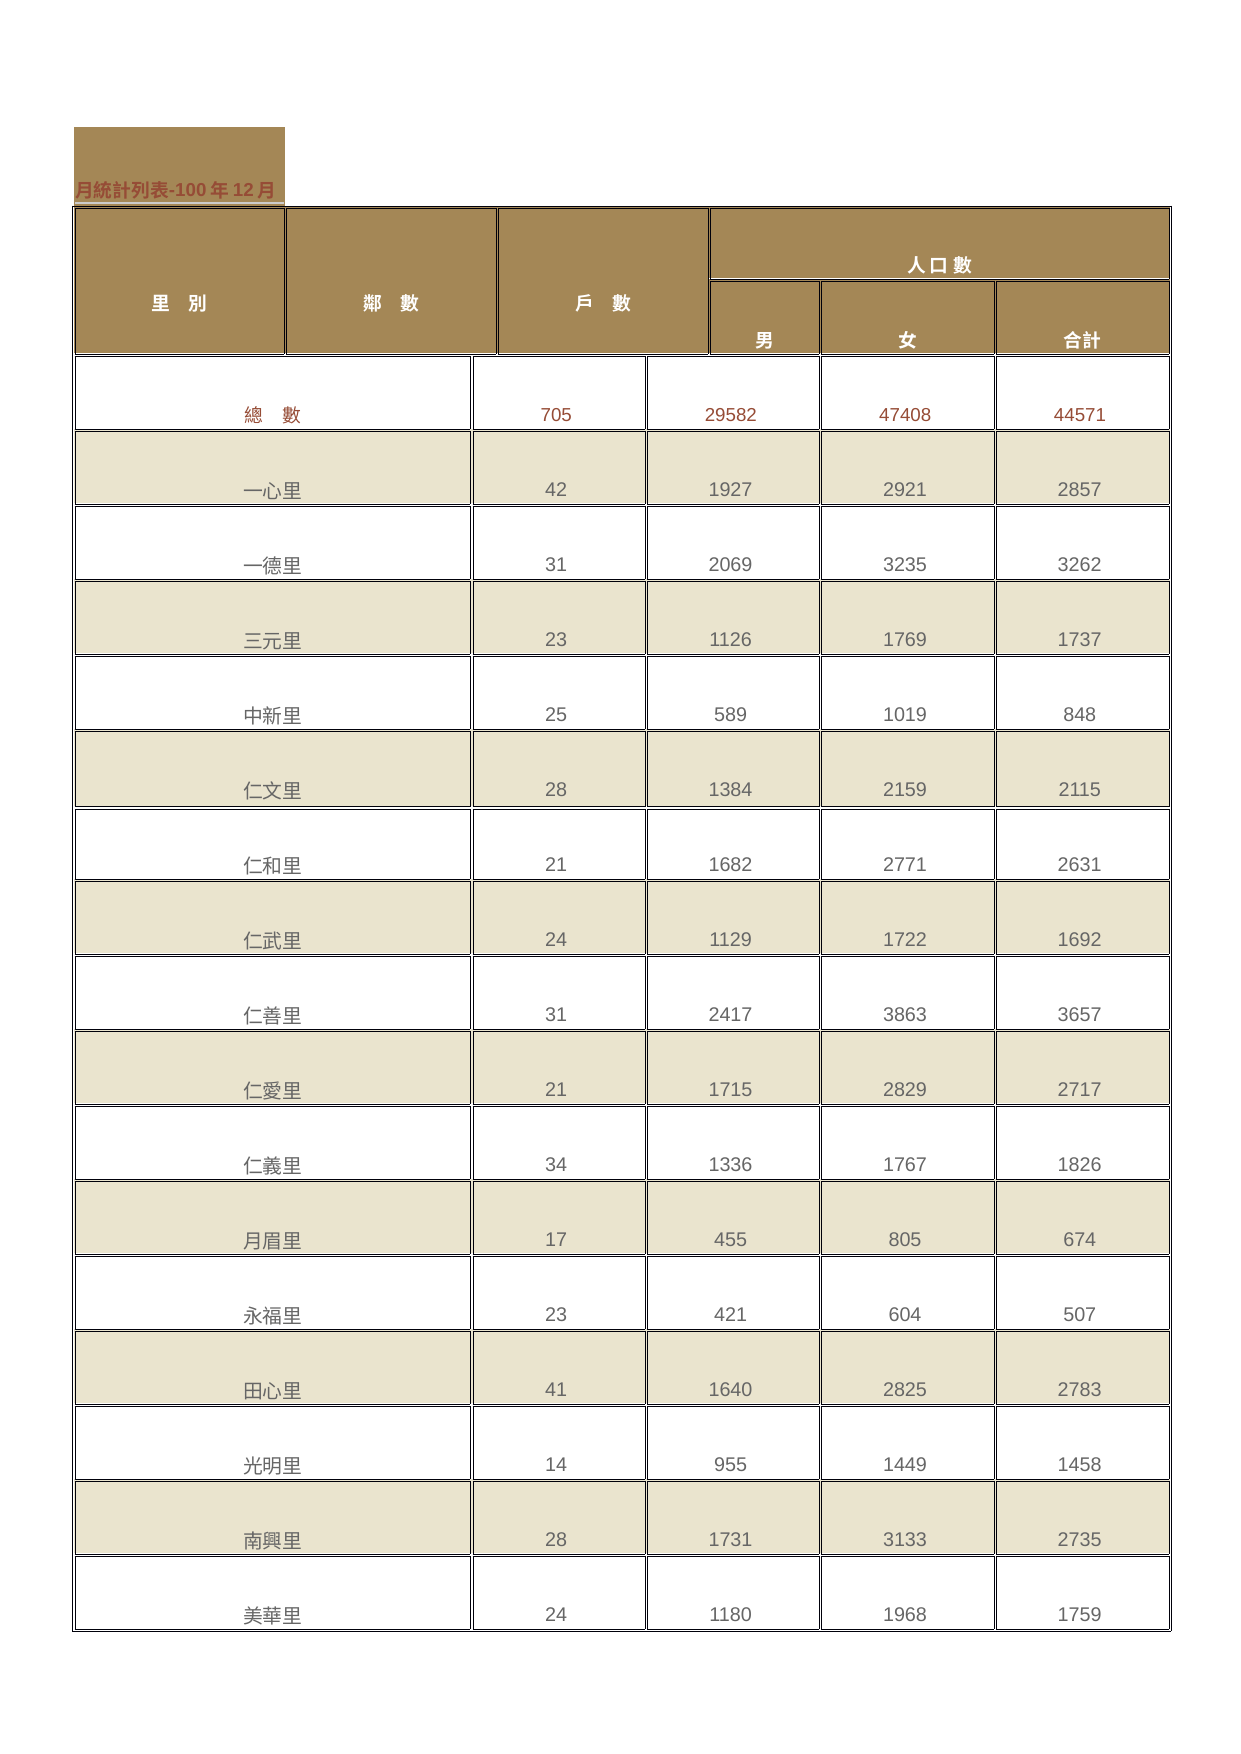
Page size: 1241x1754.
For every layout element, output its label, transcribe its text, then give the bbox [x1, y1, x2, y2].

table_cell 805 [822, 1182, 994, 1253]
table_cell 1384 [648, 732, 819, 806]
table_cell 光明里 [76, 1407, 470, 1478]
table_cell 3262 [997, 507, 1169, 578]
table_cell 2159 [822, 732, 994, 806]
table_cell 421 [648, 1257, 819, 1328]
table_cell 25 [474, 657, 645, 728]
table_cell 1692 [997, 882, 1169, 953]
table_cell 田心里 [76, 1332, 470, 1403]
table_cell 2717 [997, 1032, 1169, 1103]
table_cell 14 [474, 1407, 645, 1478]
table_cell 仁義里 [76, 1107, 470, 1178]
table_cell 24 [474, 882, 645, 953]
table_cell 1682 [648, 810, 819, 878]
table_cell 42 [474, 432, 645, 503]
table_cell 仁武里 [76, 882, 470, 953]
table_cell 2771 [822, 810, 994, 878]
table_cell 女 [822, 282, 994, 353]
table_cell 28 [474, 732, 645, 806]
table_cell 1968 [822, 1557, 994, 1628]
table_cell 2829 [822, 1032, 994, 1103]
table_cell 23 [474, 582, 645, 653]
table_cell 1180 [648, 1557, 819, 1628]
table_cell 1458 [997, 1407, 1169, 1478]
table_cell 永福里 [76, 1257, 470, 1328]
table_cell 戶 數 [499, 209, 708, 353]
table_cell 2417 [648, 957, 819, 1028]
table_header 月統計列表-100年12月 [74, 127, 285, 206]
table_cell 34 [474, 1107, 645, 1178]
table_cell 29582 [648, 357, 819, 428]
table_cell 一心里 [76, 432, 470, 503]
table_cell 1722 [822, 882, 994, 953]
table_cell 1019 [822, 657, 994, 728]
table_cell 1715 [648, 1032, 819, 1103]
table_cell 仁善里 [76, 957, 470, 1028]
table_cell 仁愛里 [76, 1032, 470, 1103]
table_cell 1126 [648, 582, 819, 653]
table_cell 美華里 [76, 1557, 470, 1628]
table_cell 2857 [997, 432, 1169, 503]
table_cell 1129 [648, 882, 819, 953]
table_cell 3235 [822, 507, 994, 578]
table_cell 848 [997, 657, 1169, 728]
table_cell 人 口 數 [711, 209, 1169, 278]
table_cell 41 [474, 1332, 645, 1403]
table_cell 2825 [822, 1332, 994, 1403]
table_cell 1927 [648, 432, 819, 503]
table_cell 3657 [997, 957, 1169, 1028]
table_cell 3133 [822, 1482, 994, 1553]
table_cell 705 [474, 357, 645, 428]
table_cell 里 別 [76, 209, 284, 353]
table_cell 總 數 [76, 357, 470, 428]
table_cell 589 [648, 657, 819, 728]
table_cell 21 [474, 1032, 645, 1103]
table_cell 604 [822, 1257, 994, 1328]
table_cell 中新里 [76, 657, 470, 728]
table_cell 南興里 [76, 1482, 470, 1553]
table_cell 2783 [997, 1332, 1169, 1403]
table_cell 28 [474, 1482, 645, 1553]
table_cell 一德里 [76, 507, 470, 578]
table_cell 1737 [997, 582, 1169, 653]
table_cell 1826 [997, 1107, 1169, 1178]
table_cell 17 [474, 1182, 645, 1253]
table_cell 1759 [997, 1557, 1169, 1628]
table_cell 44571 [997, 357, 1169, 428]
table_cell 鄰 數 [287, 209, 496, 353]
table_cell 455 [648, 1182, 819, 1253]
table_cell 仁和里 [76, 810, 470, 878]
table_cell 2921 [822, 432, 994, 503]
table_cell 合計 [997, 282, 1169, 353]
table_cell 2631 [997, 810, 1169, 878]
table_cell 674 [997, 1182, 1169, 1253]
table_cell 三元里 [76, 582, 470, 653]
table_cell 23 [474, 1257, 645, 1328]
table_cell 月眉里 [76, 1182, 470, 1253]
table_cell 3863 [822, 957, 994, 1028]
table_cell 21 [474, 810, 645, 878]
table_cell 1767 [822, 1107, 994, 1178]
table_cell 2069 [648, 507, 819, 578]
table_cell 1731 [648, 1482, 819, 1553]
table_cell 1336 [648, 1107, 819, 1178]
table_cell 24 [474, 1557, 645, 1628]
table_cell 2735 [997, 1482, 1169, 1553]
table_cell 31 [474, 507, 645, 578]
table_cell 男 [711, 282, 819, 353]
table_cell 507 [997, 1257, 1169, 1328]
table_cell 31 [474, 957, 645, 1028]
table_cell 仁文里 [76, 732, 470, 806]
table_cell 1769 [822, 582, 994, 653]
table_cell 2115 [997, 732, 1169, 806]
table_cell 955 [648, 1407, 819, 1478]
table_cell 47408 [822, 357, 994, 428]
table_cell 1449 [822, 1407, 994, 1478]
table_cell 1640 [648, 1332, 819, 1403]
